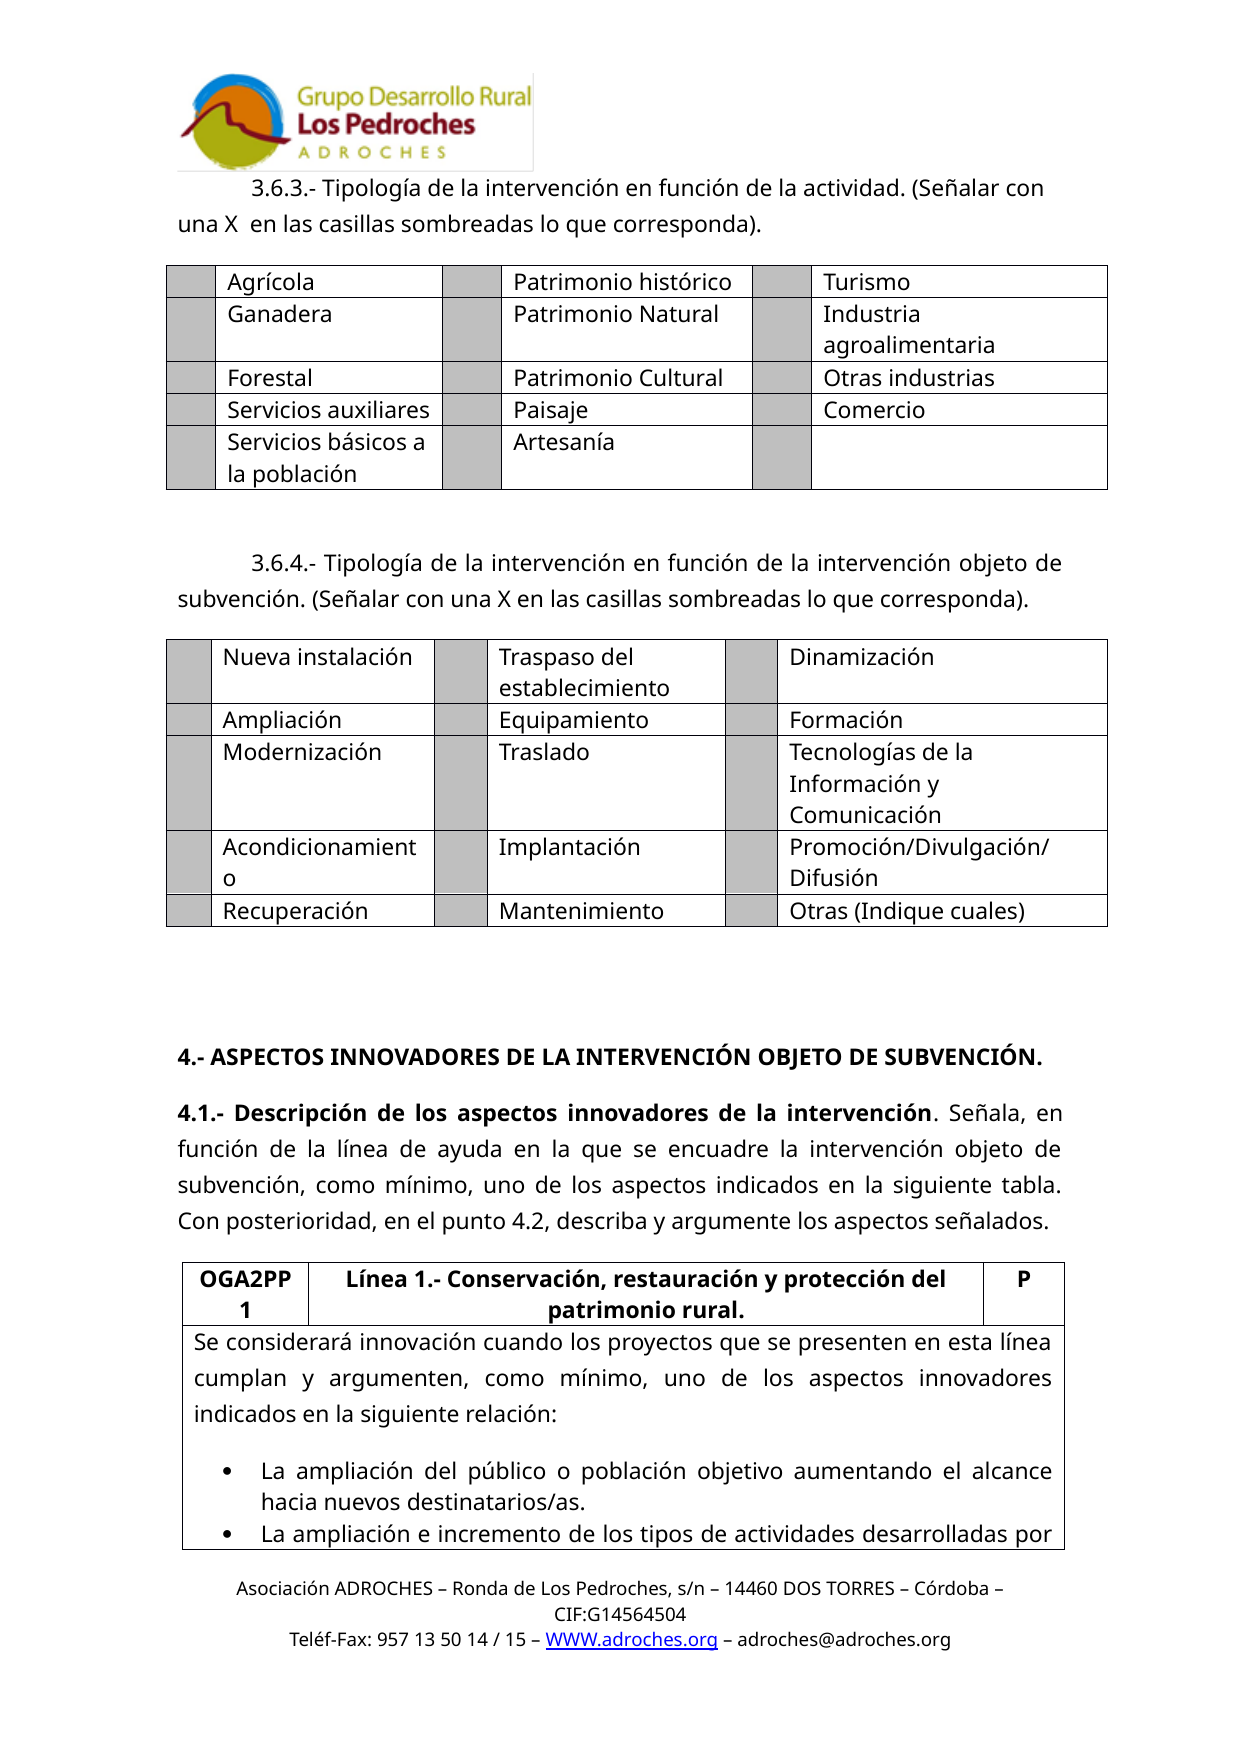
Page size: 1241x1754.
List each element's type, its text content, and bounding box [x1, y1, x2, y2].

table_cell [443, 298, 501, 361]
table_cell [726, 831, 777, 893]
table_header Nueva instalación [212, 640, 434, 703]
table_cell [435, 831, 487, 893]
table_cell Otras industrias [812, 362, 1107, 393]
table_cell Se considerará innovación cuando los proyectos que se presenten en esta línea cumplan y argumenten, como mínimo, uno de los aspectos innovadores indicados en la siguiente relación: La ampliación del público o población objetivo aumentando el alcance hacia nuevos destinatarios/as. La ampliación e incremento de los tipos de actividades desarrolladas por la persona solicitante con respecto a lo que ésta venía haciendo con anterioridad a la solicitud de ayuda. El uso de fórmulas para disminuir los costes de las actuaciones manteniendo o mejorando la calidad de los servicios prestados. El uso de fórmulas de cooperación en el desarrollo de los proyectos subvencionados. El uso de nuevas formas de difusión, divulgación y puesta en valor del patrimonio de que se trate, incluyendo el uso de nuevos soportes y la mejora de la imagen. La aplicación de mecanismos de colaboración/trabajo con artesanos/as de Los Pedroches para llevar a cabo el proyecto de que se trate. La reducción del impacto ambiental mediante el desarrollo del proyecto subvencionado. El desarrollo/uso de tecnologías BIM (Conjunto de metodologías y herramientas caracterizado por el uso de la información de forma coordinada, coherente, computable y continúa empleando una o más bases de datos compatibles que contengan toda la información en lo referente a las instalaciones que se pretenden diseñar, construir, rehabilitar o usar). La introducción de sistemas de gestión en la entidad solicitante y/o la mejora de los sistemas de información de la entidad gracias a la tecnología de la información. La aplicación de nuevas fórmulas de financiación como los patrocinios, mecenazgos y crowdfunding, entre otras. [183, 1326, 1064, 1549]
table_header [167, 266, 215, 297]
table_header [435, 640, 487, 703]
table_cell [753, 394, 811, 425]
table_cell [443, 362, 501, 393]
table_cell [435, 736, 487, 830]
table_cell Ganadera [216, 298, 442, 361]
table_cell Paisaje [502, 394, 752, 425]
table_cell Servicios básicos a la población [216, 426, 442, 489]
table_cell [167, 704, 211, 735]
table_cell Promoción/Divulgación/Difusión [778, 831, 1107, 893]
picture [177, 73, 535, 173]
table_cell [812, 426, 1107, 489]
table_cell [167, 736, 211, 830]
table_cell [435, 704, 487, 735]
text 4.- ASPECTOS INNOVADORES DE LA INTERVENCIÓN OBJETO DE SUBVENCIÓN. [177, 1040, 1063, 1072]
table_cell Artesanía [502, 426, 752, 489]
table_cell Servicios auxiliares [216, 394, 442, 425]
table_header Traspaso del establecimiento [488, 640, 725, 703]
table_cell Comercio [812, 394, 1107, 425]
table_cell [753, 298, 811, 361]
table_header P [984, 1263, 1064, 1325]
table_cell [443, 394, 501, 425]
table_header [726, 640, 777, 703]
table_header OGA2PP1 [183, 1263, 308, 1325]
table_cell Otras (Indique cuales) [778, 895, 1107, 926]
text 4.1.- Descripción de los aspectos innovadores de la intervención. Señala, en función de la línea de ayuda en la que se encuadre la intervención objeto de subvención, como mínimo, uno de los aspectos indicados en la siguiente tabla. Con posterioridad, en el punto 4.2, describa y argumente los aspectos señalados. [177, 1097, 1063, 1236]
table_cell Tecnologías de la Información y Comunicación [778, 736, 1107, 830]
text 3.6.3.- Tipología de la intervención en función de la actividad. (Señalar con una X en las casillas sombreadas lo que corresponda). [177, 172, 1063, 239]
table_cell Implantación [488, 831, 725, 893]
table_header [443, 266, 501, 297]
table_header [167, 640, 211, 703]
table_cell [753, 362, 811, 393]
table_header Dinamización [778, 640, 1107, 703]
table_cell Industria agroalimentaria [812, 298, 1107, 361]
table_cell [443, 426, 501, 489]
table_cell [435, 895, 487, 926]
table_cell [167, 362, 215, 393]
table_cell Recuperación [212, 895, 434, 926]
table_cell [726, 704, 777, 735]
table_header [753, 266, 811, 297]
text 3.6.4.- Tipología de la intervención en función de la intervención objeto de subvención. (Señalar con una X en las casillas sombreadas lo que corresponda). [177, 547, 1063, 614]
table_cell Ampliación [212, 704, 434, 735]
table_cell [167, 831, 211, 893]
table_cell Traslado [488, 736, 725, 830]
table_cell Equipamiento [488, 704, 725, 735]
table_header Turismo [812, 266, 1107, 297]
table_cell Patrimonio Cultural [502, 362, 752, 393]
table_cell [726, 736, 777, 830]
table_cell Mantenimiento [488, 895, 725, 926]
table_cell Modernización [212, 736, 434, 830]
table_header Patrimonio histórico [502, 266, 752, 297]
table_cell Forestal [216, 362, 442, 393]
table_cell Patrimonio Natural [502, 298, 752, 361]
table_cell [167, 298, 215, 361]
table_cell [167, 394, 215, 425]
table_cell Acondicionamiento [212, 831, 434, 893]
table_cell [167, 426, 215, 489]
table_cell [726, 895, 777, 926]
table_cell Formación [778, 704, 1107, 735]
table_header Línea 1.- Conservación, restauración y protección del patrimonio rural. [309, 1263, 983, 1325]
table_cell [167, 895, 211, 926]
table_cell [753, 426, 811, 489]
table_header Agrícola [216, 266, 442, 297]
